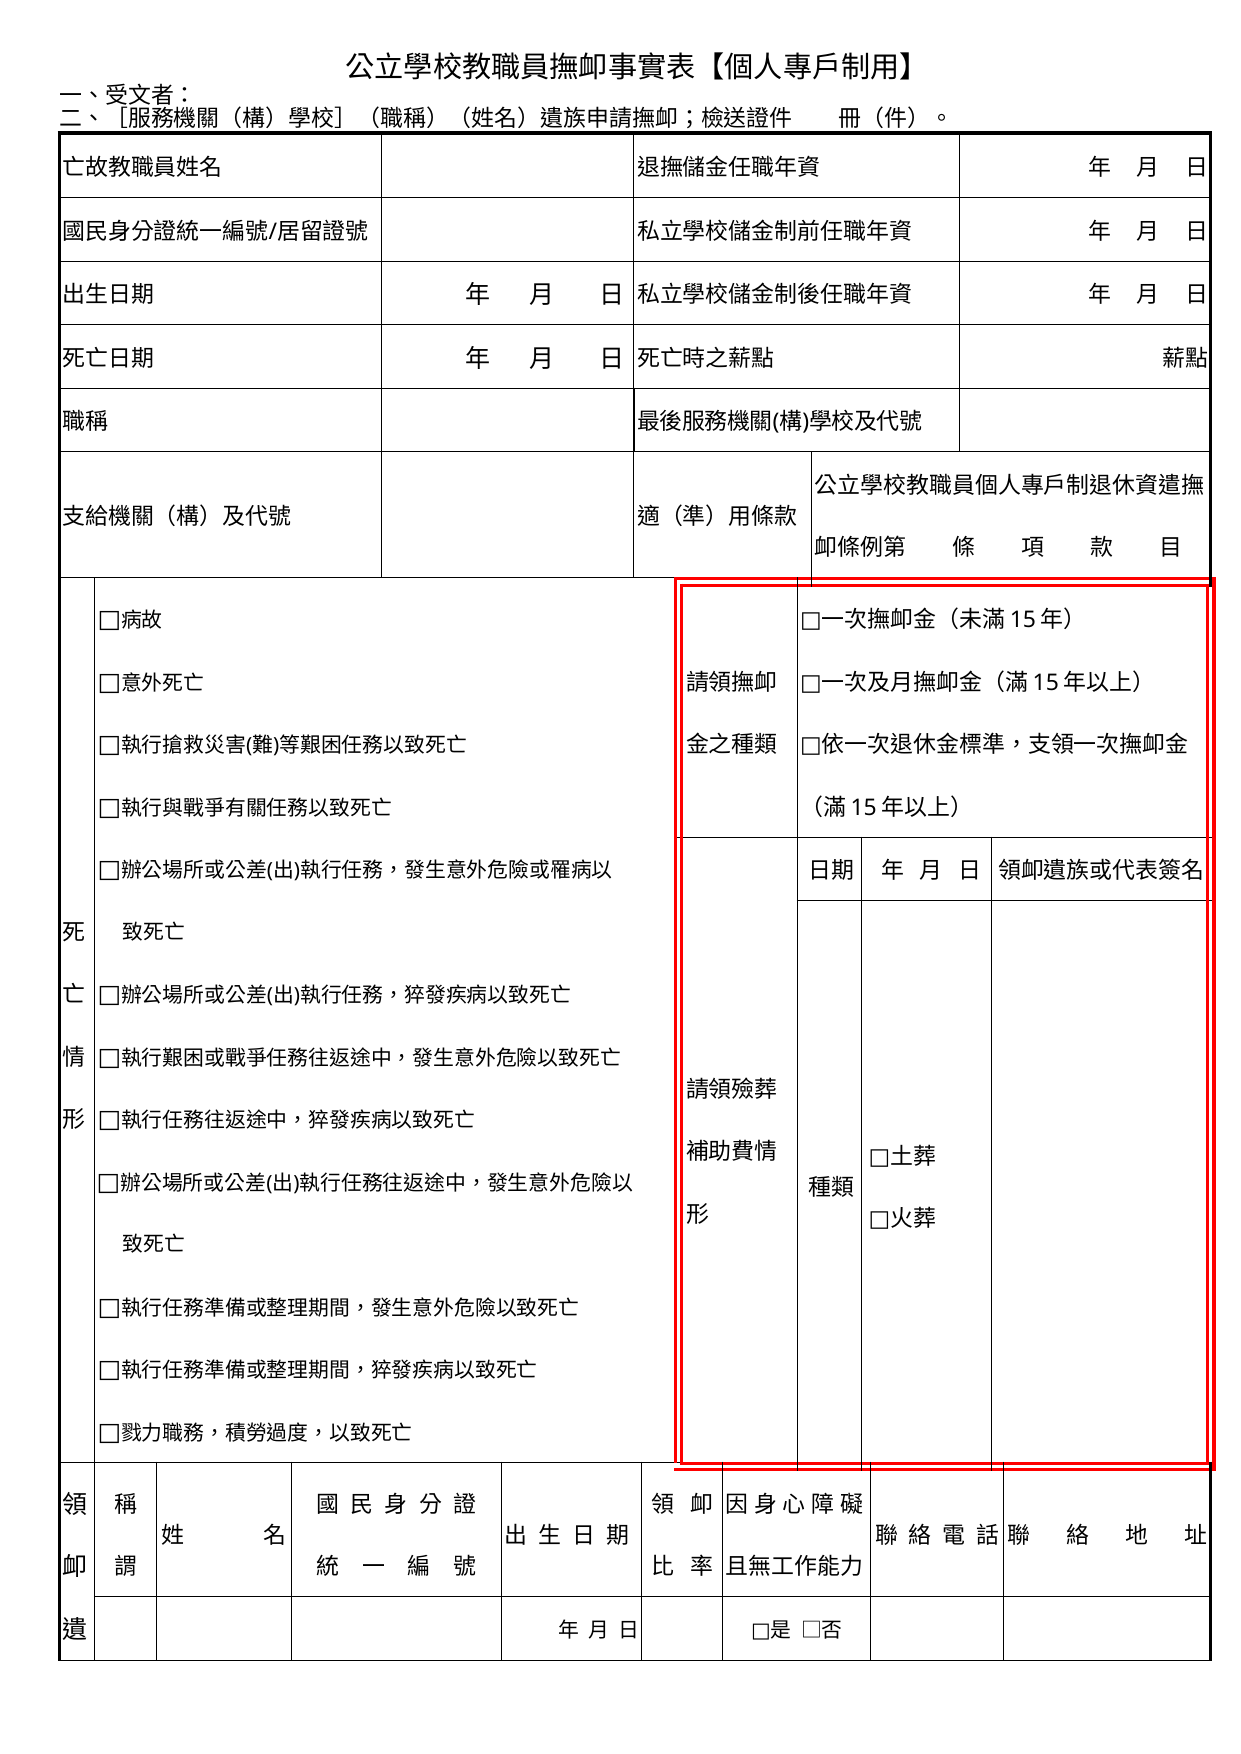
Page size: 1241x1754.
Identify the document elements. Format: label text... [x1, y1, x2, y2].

table_cell 國民身分證統一編號/居留證號 [61, 198, 381, 261]
table_cell 領卹遺族 [61, 1463, 94, 1659]
table_cell 日期 [798, 838, 861, 900]
table_cell 薪點 [960, 325, 1209, 388]
table_cell 年 月 日 [862, 838, 991, 900]
table_cell 支給機關（構）及代號 [61, 452, 381, 577]
table_cell 聯絡電話 [871, 1471, 1003, 1596]
table_cell 年 月 日 [382, 262, 633, 324]
table_cell 公立學校教職員個人專戶制退休資遣撫卹條例第 條 項 款 目 [812, 452, 1209, 577]
table_cell [871, 1597, 1003, 1659]
table_header 退撫儲金任職年資 [634, 135, 959, 197]
table_cell [992, 901, 1206, 1462]
table_cell 請領殮葬補助費情形 [683, 838, 797, 1462]
table_cell □土葬 □火葬 [862, 901, 991, 1462]
table_cell 最後服務機關(構)學校及代號 [635, 389, 959, 451]
table_cell [642, 1597, 722, 1659]
table_cell 種類 [798, 901, 861, 1462]
table_cell 領卹遺族或代表簽名 [992, 838, 1206, 900]
table_cell 死亡情形 [61, 578, 94, 1462]
table_cell 稱謂 [95, 1463, 156, 1596]
table_cell 姓名 [157, 1463, 291, 1596]
table_cell 死亡日期 [61, 325, 381, 388]
text 公立學校教職員撫卹事實表【個人專戶制用】 [59, 43, 1215, 86]
table_cell □是 □否 [723, 1597, 870, 1659]
table_cell 出生日期 [502, 1463, 641, 1596]
table_cell □病故 □意外死亡 □執行搶救災害(難)等艱困任務以致死亡 □執行與戰爭有關任務以致死亡 □辦公場所或公差(出)執行任務，發生意外危險或罹病以 致死亡 □辦公場所或公差(出)執行任務，猝發疾病以致死亡 □執行艱困或戰爭任務往返途中，發生意外危險以致死亡 □執行任務往返途中，猝發疾病以致死亡 □辦公場所或公差(出)執行任務往返途中，發生意外危險以 致死亡 □執行任務準備或整理期間，發生意外危險以致死亡 □執行任務準備或整理期間，猝發疾病以致死亡 □戮力職務，積勞過度，以致死亡 [95, 578, 674, 1462]
table_cell 年 月 日 [960, 198, 1209, 261]
table_cell 因身心障礙 且無工作能力 [723, 1471, 870, 1596]
table_cell 適（準）用條款 [634, 452, 811, 577]
table_cell [382, 389, 633, 451]
table_cell [1004, 1597, 1209, 1659]
table_cell [960, 389, 1209, 451]
table_cell 出生日期 [61, 262, 381, 324]
table_cell 國民身分證 統一編號 [292, 1463, 501, 1596]
table_cell □一次撫卹金（未滿15年） □一次及月撫卹金（滿15年以上） □依一次退休金標準，支領一次撫卹金（滿15年以上） [798, 587, 1206, 837]
table_cell [292, 1597, 501, 1659]
text 一、受文者： [59, 86, 1215, 108]
table_cell 年 月 日 [502, 1597, 641, 1659]
table_cell 年 月 日 [960, 262, 1209, 324]
table_cell 私立學校儲金制後任職年資 [634, 262, 959, 324]
table_header [382, 135, 633, 197]
table_cell [812, 580, 1209, 584]
table_cell [157, 1597, 291, 1659]
table_header 年 月 日 [960, 135, 1209, 197]
table_cell 領卹 比率 [642, 1463, 722, 1596]
table_cell 年 月 日 [382, 325, 633, 388]
table_cell 請領撫卹金之種類 [679, 580, 797, 837]
table_cell [382, 198, 633, 261]
table_cell 聯絡地址 [1004, 1471, 1209, 1596]
table_cell 私立學校儲金制前任職年資 [634, 198, 959, 261]
table_header 亡故教職員姓名 [61, 135, 381, 197]
table_cell [382, 452, 633, 577]
text 二、［服務機關（構）學校］（職稱）（姓名）遺族申請撫卹；檢送證件 冊（件）。 [59, 108, 1215, 131]
table_cell 死亡時之薪點 [634, 325, 959, 388]
table_cell [95, 1597, 156, 1659]
table_cell 職稱 [61, 389, 381, 451]
